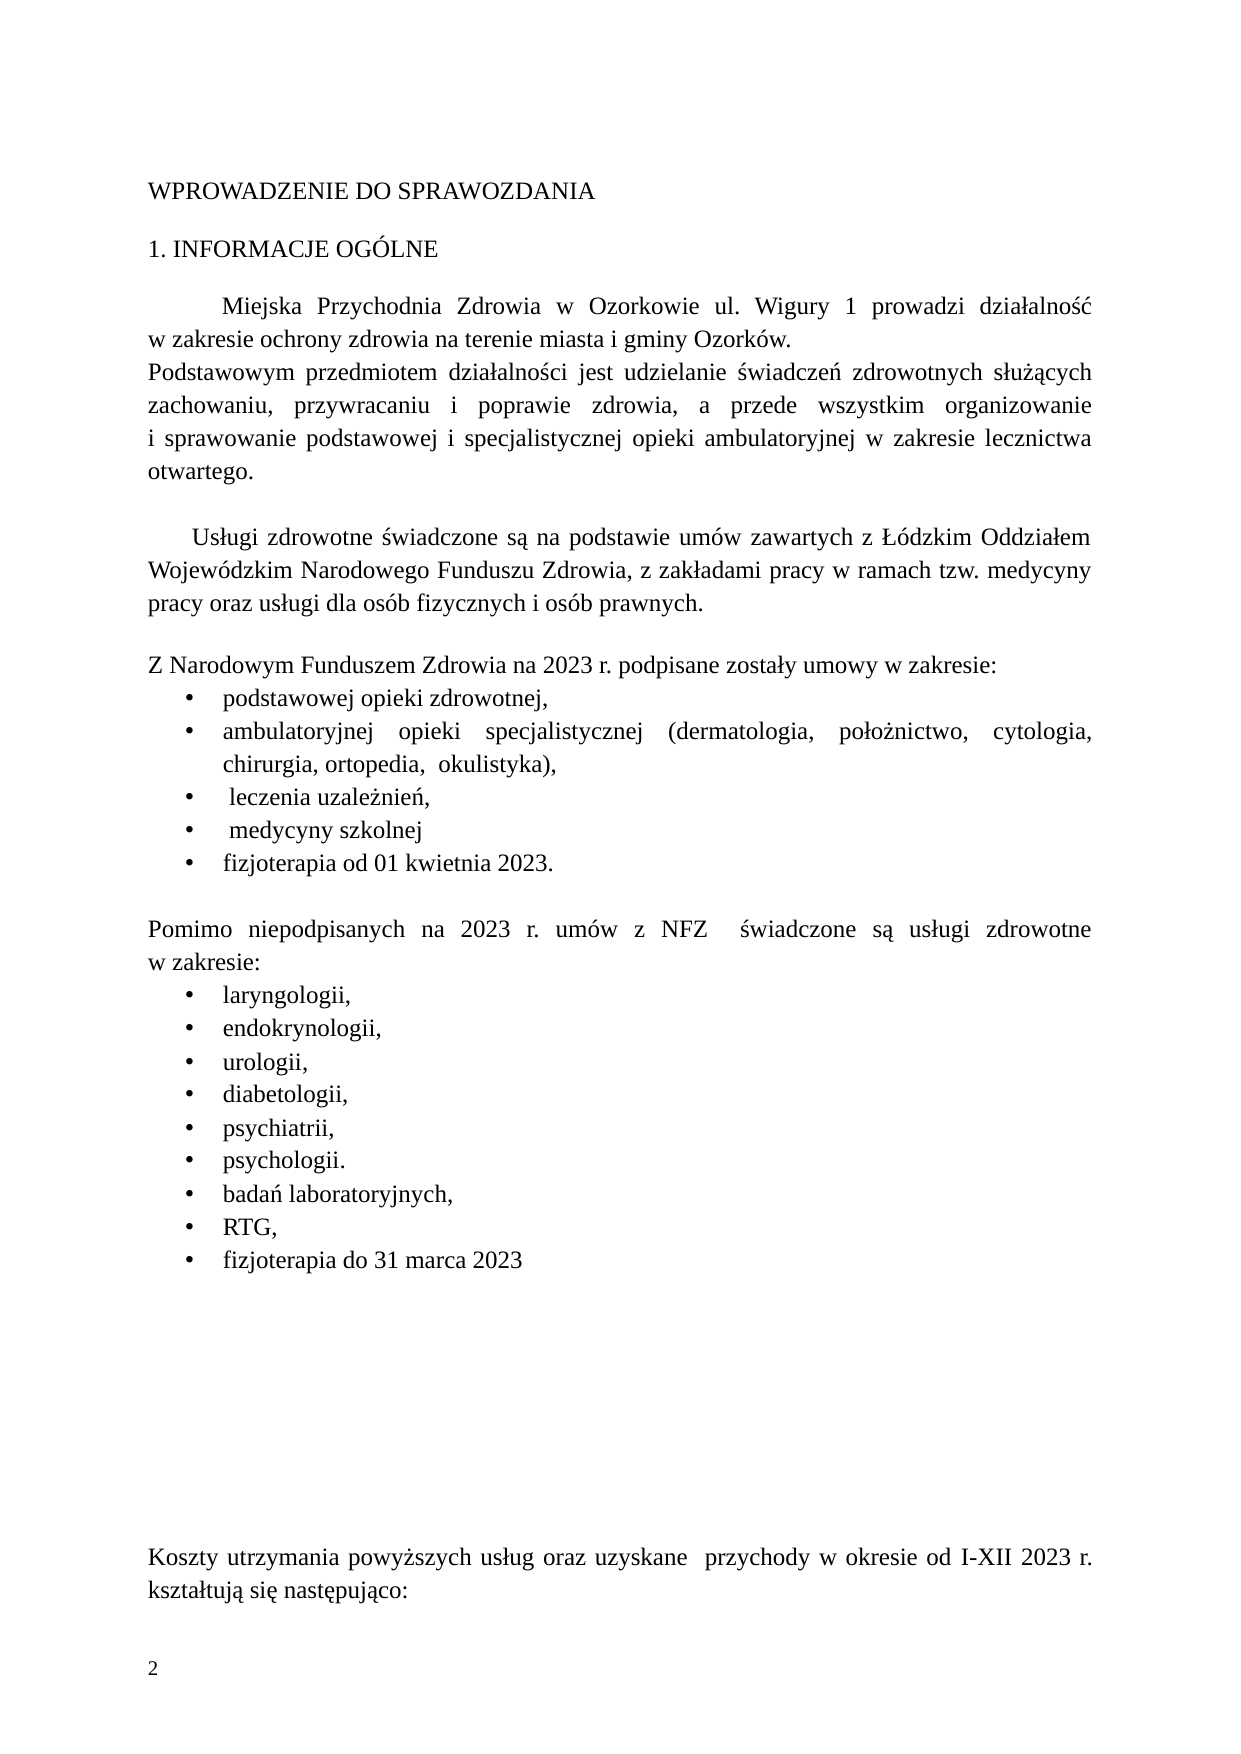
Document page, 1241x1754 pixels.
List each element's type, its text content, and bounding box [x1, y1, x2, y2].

list urologii, [185, 1047, 1093, 1075]
text WPROWADZENIE DO SPRAWOZDANIA [148, 176, 1093, 205]
text 1. INFORMACJE OGÓLNE [148, 234, 1093, 263]
list ambulatoryjnej opieki specjalistycznej (dermatologia, położnictwo, cytologia, chirurgia, ortopedia, okulistyka), [185, 716, 1093, 778]
text Koszty utrzymania powyższych usług oraz uzyskane przychody w okresie od I-XII 2023 r. kształtują się następująco: [148, 1542, 1093, 1604]
list podstawowej opieki zdrowotnej, [185, 683, 1093, 712]
list endokrynologii, [185, 1013, 1093, 1042]
text Pomimo niepodpisanych na 2023 r. umów z NFZ świadczone są usługi zdrowotne w zakresie: [148, 914, 1093, 976]
text Podstawowym przedmiotem działalności jest udzielanie świadczeń zdrowotnych służących zachowaniu, przywracaniu i poprawie zdrowia, a przede wszystkim organizowanie i sprawowanie podstawowej i specjalistycznej opieki ambulatoryjnej w zakresie lecznictwa otwartego. [148, 357, 1093, 485]
list fizjoterapia do 31 marca 2023 [185, 1245, 1093, 1273]
list leczenia uzależnień, [185, 782, 1093, 811]
text Miejska Przychodnia Zdrowia w Ozorkowie ul. Wigury 1 prowadzi działalność w zakresie ochrony zdrowia na terenie miasta i gminy Ozorków. [148, 291, 1093, 353]
text Z Narodowym Funduszem Zdrowia na 2023 r. podpisane zostały umowy w zakresie: [148, 650, 1093, 679]
list medycyny szkolnej [185, 815, 1093, 844]
list badań laboratoryjnych, [185, 1179, 1093, 1207]
list laryngologii, [185, 981, 1093, 1009]
list diabetologii, [185, 1079, 1093, 1108]
list psychologii. [185, 1146, 1093, 1174]
list psychiatrii, [185, 1113, 1093, 1141]
list RTG, [185, 1212, 1093, 1240]
list fizjoterapia od 01 kwietnia 2023. [185, 848, 1093, 877]
text Usługi zdrowotne świadczone są na podstawie umów zawartych z Łódzkim Oddziałem Wojewódzkim Narodowego Funduszu Zdrowia, z zakładami pracy w ramach tzw. medycyny pracy oraz usługi dla osób fizycznych i osób prawnych. [148, 522, 1093, 617]
